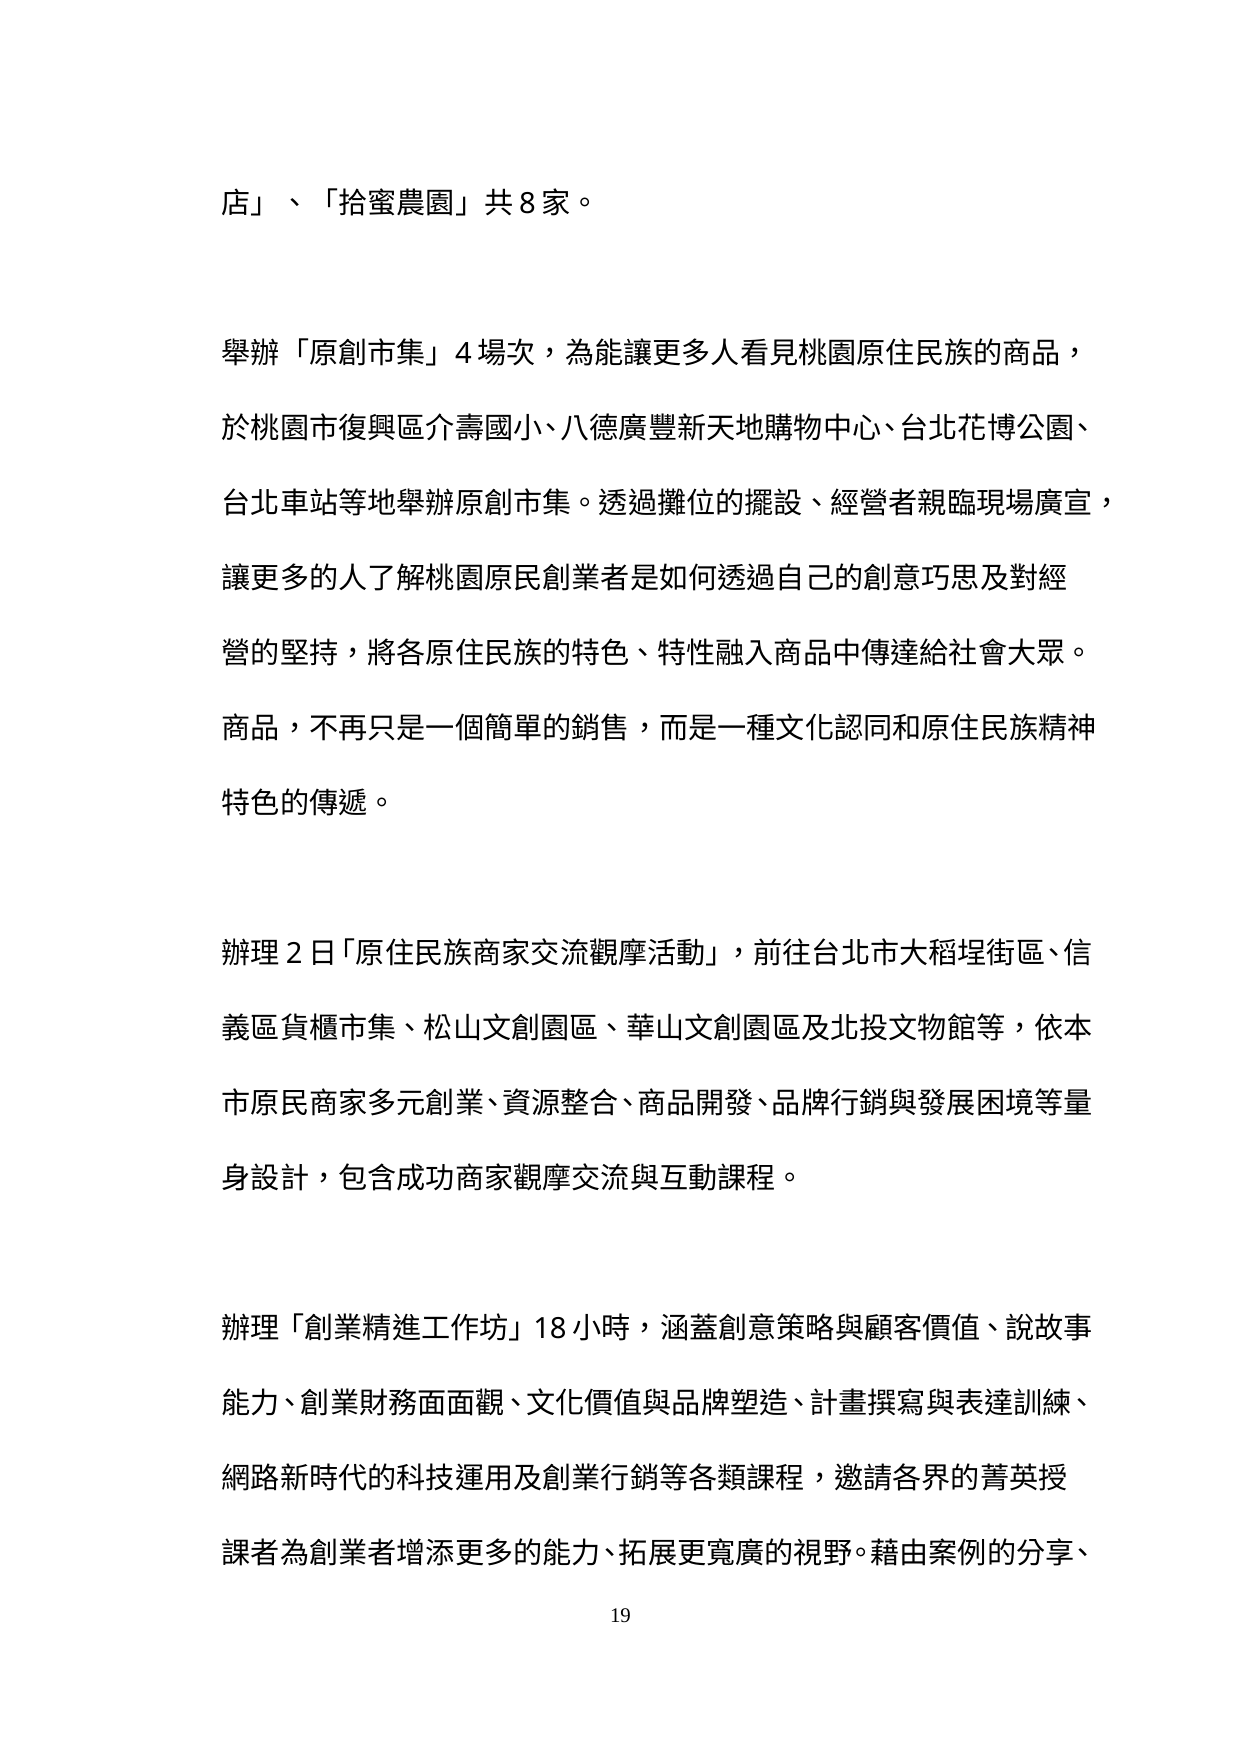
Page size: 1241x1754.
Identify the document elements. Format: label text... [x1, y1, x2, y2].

text 開發「特色商品整體行銷設計包裝」8家，為了行銷桃園在地特色商品，並且讓原住民族的原創商品包裝能有更豐富、多元的風格，特別精選桃園在地店家的商品，配合經營者的想法，進行整體行銷包裝設計開發。本次入圍的店家有「十三個手感烘培」、「巴索精釀啤酒」、「幸福朵拉」、「原昇酒業」、「原風時尚」、「沙呦藝品坊」、「大頭目的店」、「拾蜜農園」共8家。 [221, 163, 1092, 238]
text 舉辦「原創市集」4場次，為能讓更多人看見桃園原住民族的商品，於桃園市復興區介壽國小、八德廣豐新天地購物中心、台北花博公園、台北車站等地舉辦原創市集。透過攤位的擺設、經營者親臨現場廣宣，讓更多的人了解桃園原民創業者是如何透過自己的創意巧思及對經營的堅持，將各原住民族的特色、特性融入商品中傳達給社會大眾。商品，不再只是一個簡單的銷售，而是一種文化認同和原住民族精神、特色的傳遞。 [221, 313, 1092, 838]
text 辦理「創業精進工作坊」18小時，涵蓋創意策略與顧客價值、說故事能力、創業財務面面觀、文化價值與品牌塑造、計畫撰寫與表達訓練、網路新時代的科技運用及創業行銷等各類課程，邀請各界的菁英授課者為創業者增添更多的能力、拓展更寬廣的視野。藉由案例的分享、解析，最後再輔以實地的操作演練，讓參與課程的創業者更能理解、運用課堂所學知識。最開心的莫過於結交課堂上的同學，彼此不僅能在創業路上相互扶持，更透過策略聯盟方式，激發更多原民產業的火花，開創更多原民特色商品藍海。 [221, 1288, 1092, 1588]
text 辦理2日「原住民族商家交流觀摩活動」，前往台北市大稻埕街區、信義區貨櫃市集、松山文創園區、華山文創園區及北投文物館等，依本市原民商家多元創業、資源整合、商品開發、品牌行銷與發展困境等量身設計，包含成功商家觀摩交流與互動課程。 [221, 913, 1092, 1213]
